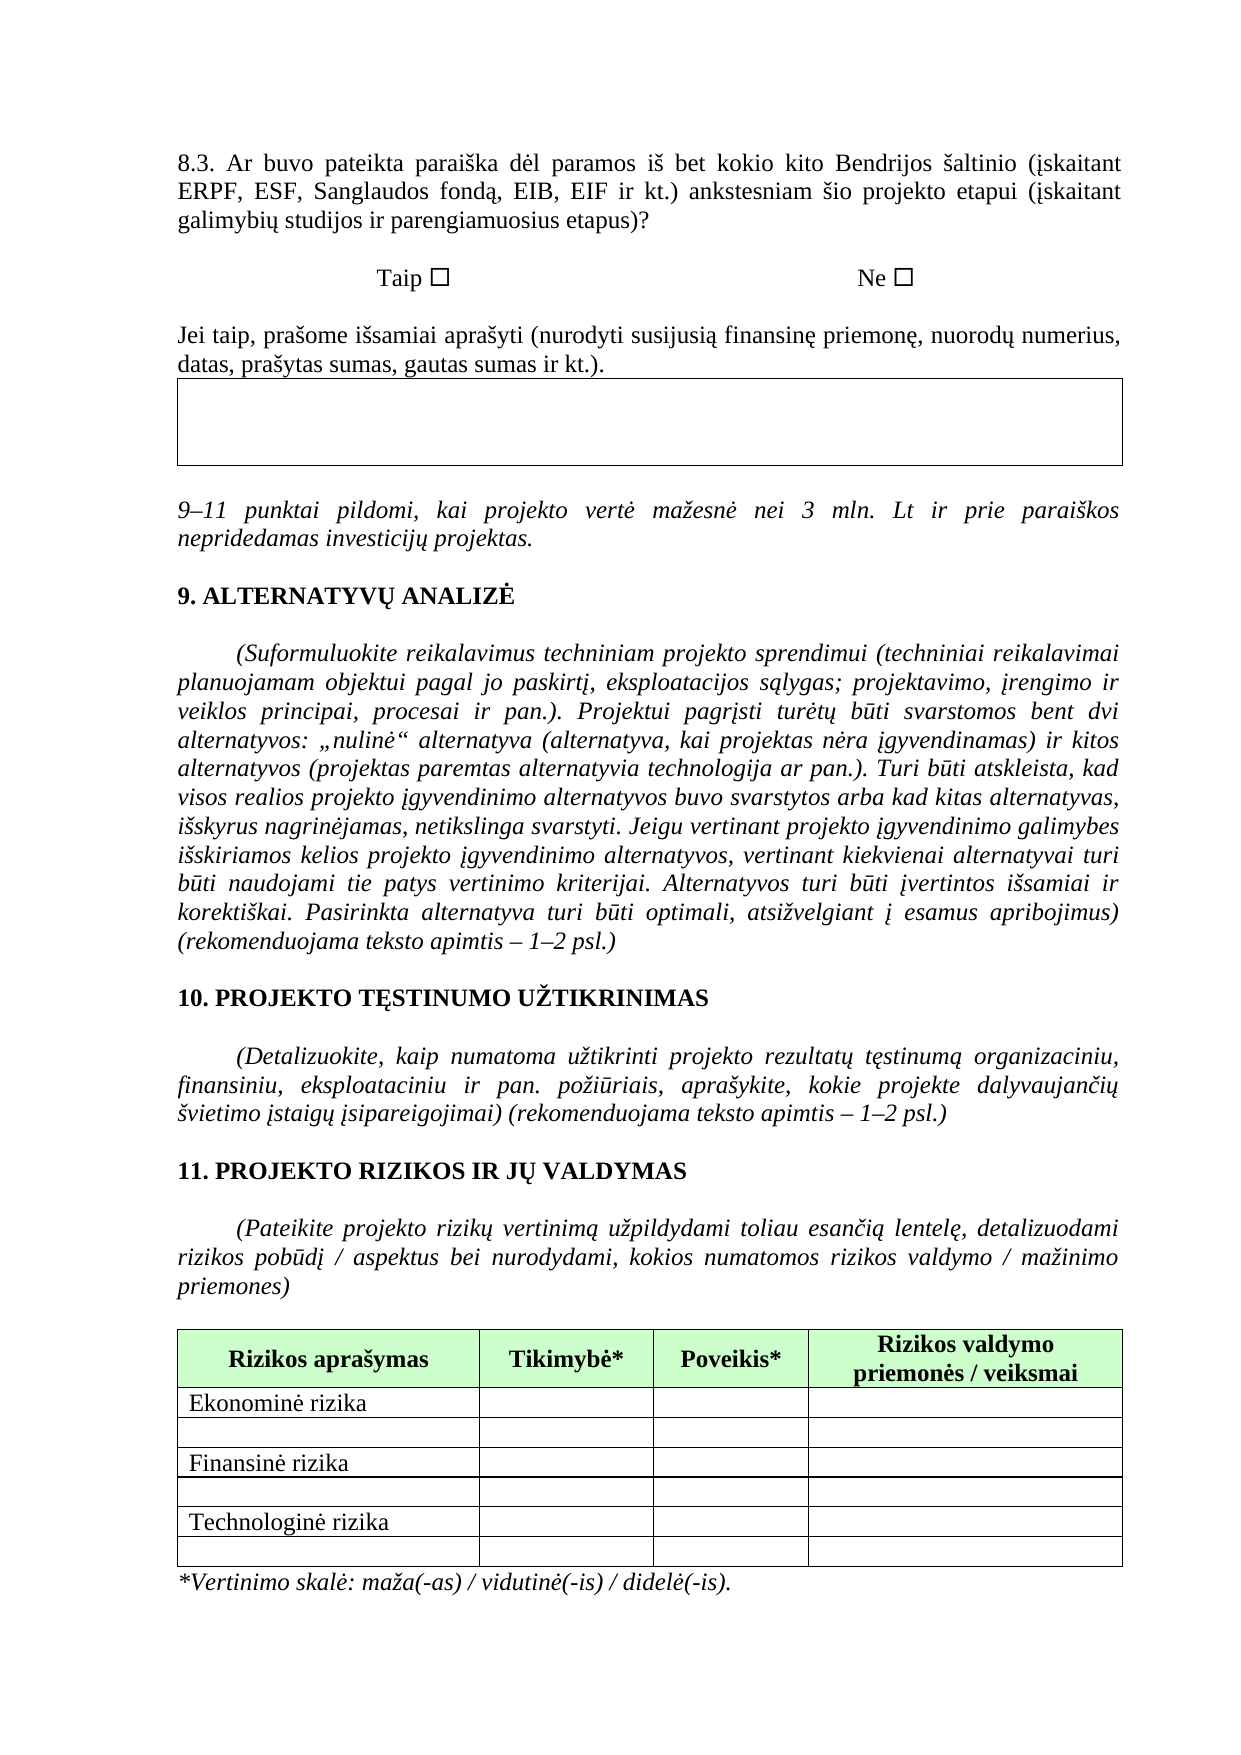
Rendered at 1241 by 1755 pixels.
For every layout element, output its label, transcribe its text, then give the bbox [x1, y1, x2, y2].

table_cell [480, 1388, 653, 1417]
table_cell [809, 1478, 1122, 1506]
table_cell [654, 1537, 808, 1566]
table_cell Ekonominė rizika [178, 1388, 479, 1417]
table_cell [654, 1507, 808, 1536]
table_header Ne [] [650, 263, 1122, 291]
table_cell [654, 1388, 808, 1417]
table_header Rizikos valdymo priemonės / veiksmai [809, 1330, 1122, 1387]
table_cell Finansinė rizika [178, 1448, 479, 1476]
table_header Rizikos aprašymas [178, 1330, 479, 1387]
table_cell [809, 1388, 1122, 1417]
text (Suformuluokite reikalavimus techniniam projekto sprendimui (techniniai reikalavimai planuojamam objektui pagal jo paskirtį, eksploatacijos sąlygas; projektavimo, įrengimo ir veiklos principai, procesai ir pan.). Projektui pagrįsti turėtų būti svarstomos bent dvi alternatyvos: „nulinė“ alternatyva (alternatyva, kai projektas nėra įgyvendinamas) ir kitos alternatyvos (projektas paremtas alternatyvia technologija ar pan.). Turi būti atskleista, kad visos realios projekto įgyvendinimo alternatyvos buvo svarstytos arba kad kitas alternatyvas, išskyrus nagrinėjamas, netikslinga svarstyti. Jeigu vertinant projekto įgyvendinimo galimybes išskiriamos kelios projekto įgyvendinimo alternatyvos, vertinant kiekvienai alternatyvai turi būti naudojami tie patys vertinimo kriterijai. Alternatyvos turi būti įvertintos išsamiai ir korektiškai. Pasirinkta alternatyva turi būti optimali, atsižvelgiant į esamus apribojimus) (rekomenduojama teksto apimtis – 1–2 psl.) [177, 638, 1122, 955]
table_header Taip [] [177, 263, 650, 291]
table_cell [809, 1418, 1122, 1447]
table_cell [480, 1448, 653, 1476]
text Jei taip, prašome išsamiai aprašyti (nurodyti susijusią finansinę priemonę, nuorodų numerius, datas, prašytas sumas, gautas sumas ir kt.). [177, 320, 1122, 378]
table_cell [480, 1537, 653, 1566]
text (Detalizuokite, kaip numatoma užtikrinti projekto rezultatų tęstinumą organizaciniu, finansiniu, eksploataciniu ir pan. požiūriais, aprašykite, kokie projekte dalyvaujančių švietimo įstaigų įsipareigojimai) (rekomenduojama teksto apimtis – 1–2 psl.) [177, 1041, 1122, 1127]
text *Vertinimo skalė: maža(-as) / vidutinė(-is) / didelė(-is). [177, 1567, 1122, 1596]
table_cell [178, 1418, 479, 1447]
text (Pateikite projekto rizikų vertinimą užpildydami toliau esančią lentelę, detalizuodami rizikos pobūdį / aspektus bei nurodydami, kokios numatomos rizikos valdymo / mažinimo priemones) [177, 1213, 1122, 1300]
text 9–11 punktai pildomi, kai projekto vertė mažesnė nei 3 mln. Lt ir prie paraiškos nepridedamas investicijų projektas. [177, 495, 1122, 552]
table_header [178, 379, 1122, 465]
text 8.3. Ar buvo pateikta paraiška dėl paramos iš bet kokio kito Bendrijos šaltinio (įskaitant ERPF, ESF, Sanglaudos fondą, EIB, EIF ir kt.) ankstesniam šio projekto etapui (įskaitant galimybių studijos ir parengiamuosius etapus)? [177, 148, 1122, 234]
table_cell [809, 1448, 1122, 1476]
table_cell [654, 1478, 808, 1506]
table_cell [654, 1448, 808, 1476]
table_header Tikimybė* [480, 1330, 653, 1387]
table_cell [809, 1507, 1122, 1536]
table_cell [178, 1478, 479, 1506]
table_cell [654, 1418, 808, 1447]
table_cell [809, 1537, 1122, 1566]
text 10. PROJEKTO TĘSTINUMO UŽTIKRINIMAS [177, 983, 1122, 1012]
table_cell [480, 1418, 653, 1447]
table_cell Technologinė rizika [178, 1507, 479, 1536]
text 11. PROJEKTO RIZIKOS IR JŲ VALDYMAS [177, 1156, 1122, 1185]
table_cell [178, 1537, 479, 1566]
table_header Poveikis* [654, 1330, 808, 1387]
table_cell [480, 1507, 653, 1536]
text 9. ALTERNATYVŲ ANALIZĖ [177, 581, 1122, 610]
table_cell [480, 1478, 653, 1506]
